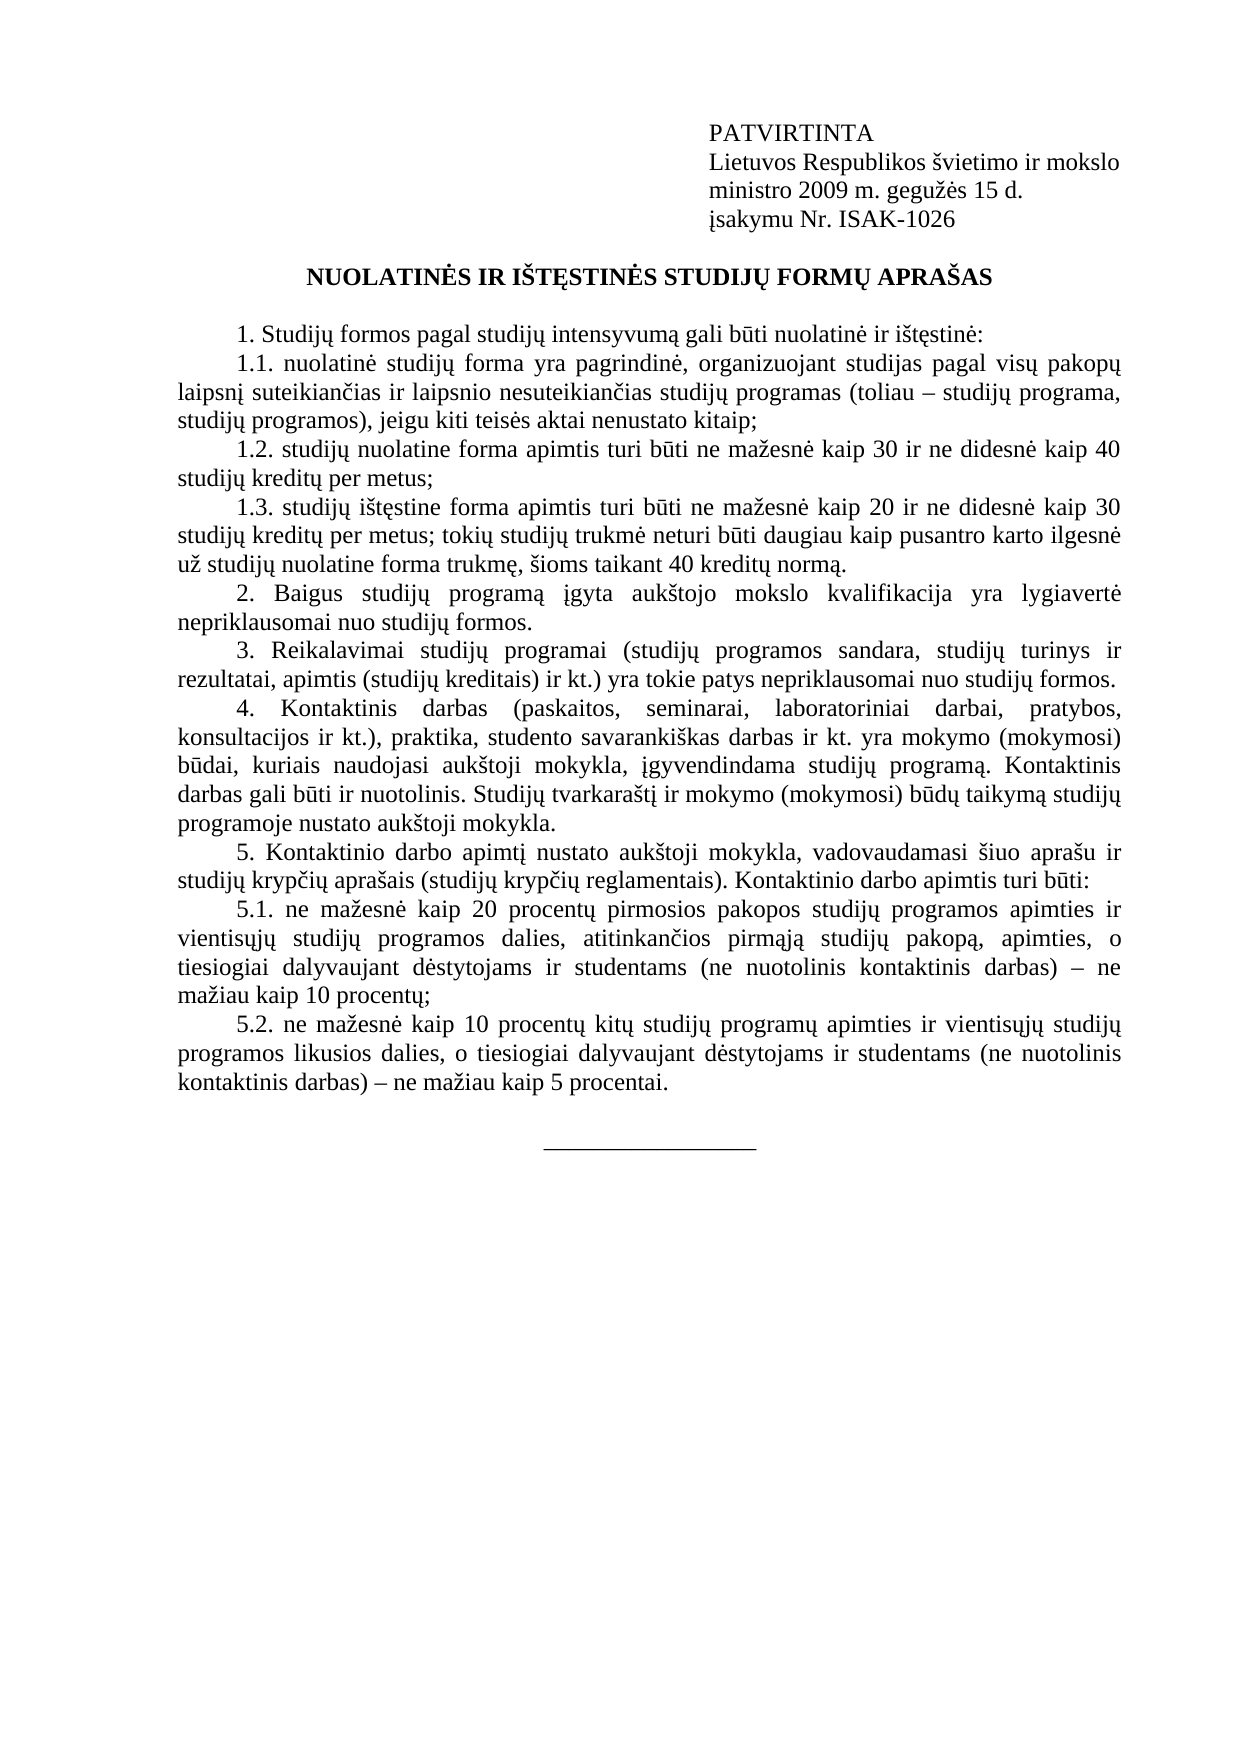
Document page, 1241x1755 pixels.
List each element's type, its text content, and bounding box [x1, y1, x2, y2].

text 5.2. ne mažesnė kaip 10 procentų kitų studijų programų apimties ir vientisųjų studijų programos likusios dalies, o tiesiogiai dalyvaujant dėstytojams ir studentams (ne nuotolinis kontaktinis darbas) – ne mažiau kaip 5 procentai. [177, 1009, 1122, 1096]
text 1.2. studijų nuolatine forma apimtis turi būti ne mažesnė kaip 30 ir ne didesnė kaip 40 studijų kreditų per metus; [177, 434, 1122, 492]
text 1.1. nuolatinė studijų forma yra pagrindinė, organizuojant studijas pagal visų pakopų laipsnį suteikiančias ir laipsnio nesuteikiančias studijų programas (toliau – studijų programa, studijų programos), jeigu kiti teisės aktai nenustato kitaip; [177, 348, 1122, 434]
text ministro 2009 m. gegužės 15 d. [177, 176, 1122, 204]
text įsakymu Nr. ISAK-1026 [177, 204, 1122, 233]
text Lietuvos Respublikos švietimo ir mokslo [177, 147, 1122, 176]
text 2. Baigus studijų programą įgyta aukštojo mokslo kvalifikacija yra lygiavertė nepriklausomai nuo studijų formos. [177, 578, 1122, 636]
text 1. Studijų formos pagal studijų intensyvumą gali būti nuolatinė ir ištęstinė: [177, 319, 1122, 348]
text PATVIRTINTA [177, 118, 1122, 147]
text NUOLATINĖS IR IŠTĘSTINĖS STUDIJŲ FORMŲ APRAŠAS [177, 262, 1122, 291]
text _________________ [177, 1124, 1122, 1153]
text 5. Kontaktinio darbo apimtį nustato aukštoji mokykla, vadovaudamasi šiuo aprašu ir studijų krypčių aprašais (studijų krypčių reglamentais). Kontaktinio darbo apimtis turi būti: [177, 837, 1122, 894]
text 1.3. studijų ištęstine forma apimtis turi būti ne mažesnė kaip 20 ir ne didesnė kaip 30 studijų kreditų per metus; tokių studijų trukmė neturi būti daugiau kaip pusantro karto ilgesnė už studijų nuolatine forma trukmę, šioms taikant 40 kreditų normą. [177, 492, 1122, 578]
text 5.1. ne mažesnė kaip 20 procentų pirmosios pakopos studijų programos apimties ir vientisųjų studijų programos dalies, atitinkančios pirmąją studijų pakopą, apimties, o tiesiogiai dalyvaujant dėstytojams ir studentams (ne nuotolinis kontaktinis darbas) – ne mažiau kaip 10 procentų; [177, 894, 1122, 1009]
text 3. Reikalavimai studijų programai (studijų programos sandara, studijų turinys ir rezultatai, apimtis (studijų kreditais) ir kt.) yra tokie patys nepriklausomai nuo studijų formos. [177, 636, 1122, 693]
text 4. Kontaktinis darbas (paskaitos, seminarai, laboratoriniai darbai, pratybos, konsultacijos ir kt.), praktika, studento savarankiškas darbas ir kt. yra mokymo (mokymosi) būdai, kuriais naudojasi aukštoji mokykla, įgyvendindama studijų programą. Kontaktinis darbas gali būti ir nuotolinis. Studijų tvarkaraštį ir mokymo (mokymosi) būdų taikymą studijų programoje nustato aukštoji mokykla. [177, 693, 1122, 837]
